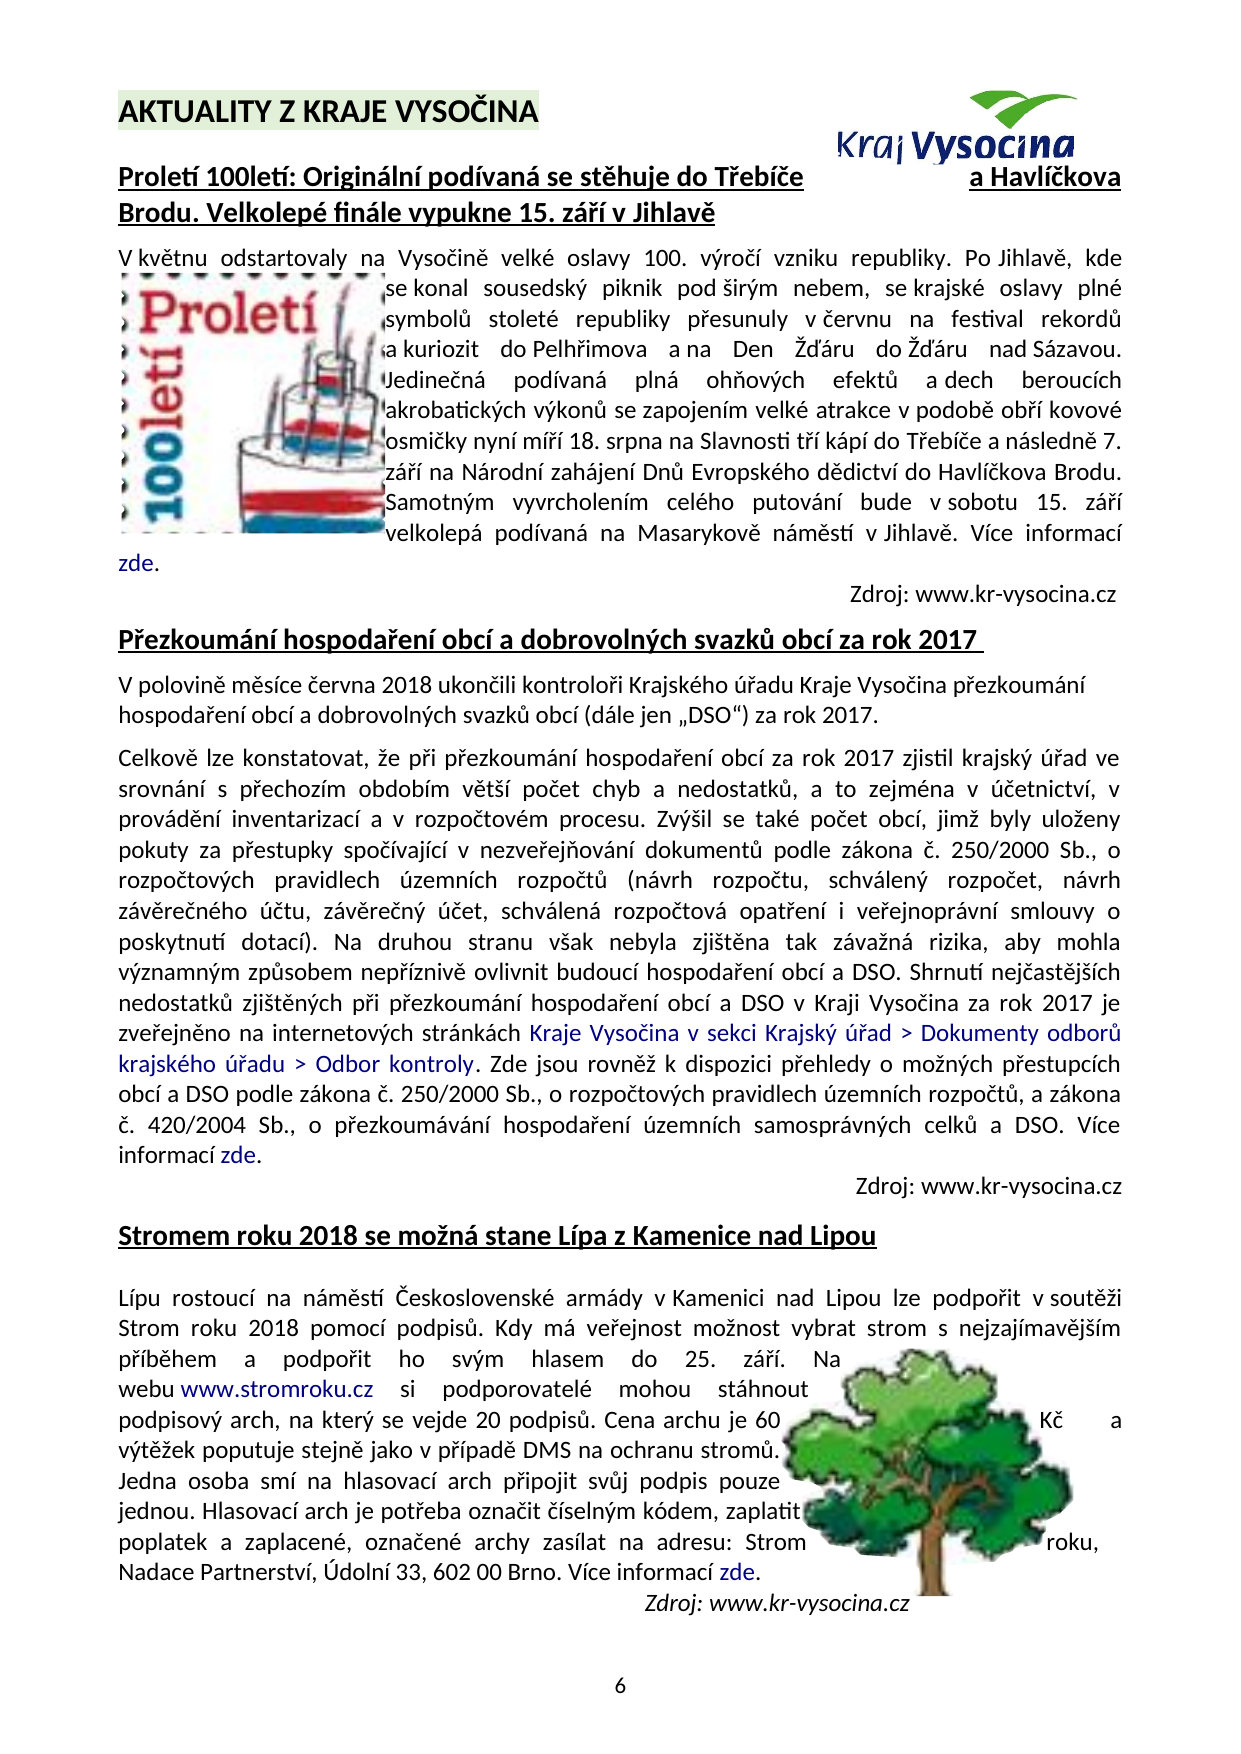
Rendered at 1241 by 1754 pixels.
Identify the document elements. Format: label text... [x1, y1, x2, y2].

text V polovině měsíce června 2018 ukončili kontroloři Krajského úřadu Kraje Vysočina přezkoumání hospodaření obcí a dobrovolných svazků obcí (dále jen „DSO“) za rok 2017. [118, 669, 1122, 730]
text Přezkoumání hospodaření obcí a dobrovolných svazků obcí za rok 2017 [118, 621, 1122, 656]
text Proletí 100letí: Originální podívaná se stěhuje do Třebíče a Havlíčkova Brodu. Velkolepé finále vypukne 15. září v Jihlavě [118, 158, 1122, 229]
text Zdroj: www.kr-vysocina.cz [118, 1587, 1122, 1617]
subtitle Zdroj: www.kr-vysocina.cz [118, 1170, 1122, 1200]
text Zdroj: www.kr-vysocina.cz [118, 578, 1122, 608]
text Lípu rostoucí na náměstí Československé armády v Kamenici nad Lipou lze podpořit v soutěži Strom roku 2018 pomocí podpisů. Kdy má veřejnost možnost vybrat strom s nejzajímavějším příběhem a podpořit ho svým hlasem do 25. září. Na webu www.stromroku.cz si podporovatelé mohou stáhnout podpisový arch, na který se vejde 20 podpisů. Cena archu je 60 Kč a výtěžek poputuje stejně jako v případě DMS na ochranu stromů. Jedna osoba smí na hlasovací arch připojit svůj podpis pouze jednou. Hlasovací arch je potřeba označit číselným kódem, zaplatit poplatek a zaplacené, označené archy zasílat na adresu: Strom roku, Nadace Partnerství, Údolní 33, 602 00 Brno. Více informací zde. [118, 1282, 1122, 1587]
text AKTUALITY Z KRAJE VYSOČINA [118, 89, 1122, 130]
text Celkově lze konstatovat, že při přezkoumání hospodaření obcí za rok 2017 zjistil krajský úřad ve srovnání s přechozím obdobím větší počet chyb a nedostatků, a to zejména v účetnictví, v provádění inventarizací a v rozpočtovém procesu. Zvýšil se také počet obcí, jimž byly uloženy pokuty za přestupky spočívající v nezveřejňování dokumentů podle zákona č. 250/2000 Sb., o rozpočtových pravidlech územních rozpočtů (návrh rozpočtu, schválený rozpočet, návrh závěrečného účtu, závěrečný účet, schválená rozpočtová opatření i veřejnoprávní smlouvy o poskytnutí dotací). Na druhou stranu však nebyla zjištěna tak závažná rizika, aby mohla významným způsobem nepříznivě ovlivnit budoucí hospodaření obcí a DSO. Shrnutí nejčastějších nedostatků zjištěných při přezkoumání hospodaření obcí a DSO v Kraji Vysočina za rok 2017 je zveřejněno na internetových stránkách Kraje Vysočina v sekci Krajský úřad > Dokumenty odborů krajského úřadu > Odbor kontroly. Zde jsou rovněž k dispozici přehledy o možných přestupcích obcí a DSO podle zákona č. 250/2000 Sb., o rozpočtových pravidlech územních rozpočtů, a zákona č. 420/2004 Sb., o přezkoumávání hospodaření územních samosprávných celků a DSO. Více informací zde. [118, 742, 1122, 1170]
text V květnu odstartovaly na Vysočině velké oslavy 100. výročí vzniku republiky. Po Jihlavě, kde se konal sousedský piknik pod širým nebem, se krajské oslavy plné symbolů stoleté republiky přesunuly v červnu na festival rekordů a kuriozit do Pelhřimova a na Den Žďáru do Žďáru nad Sázavou. Jedinečná podívaná plná ohňových efektů a dech beroucích akrobatických výkonů se zapojením velké atrakce v podobě obří kovové osmičky nyní míří 18. srpna na Slavnosti tří kápí do Třebíče a následně 7. září na Národní zahájení Dnů Evropského dědictví do Havlíčkova Brodu. Samotným vyvrcholením celého putování bude v sobotu 15. září velkolepá podívaná na Masarykově náměstí v Jihlavě. Více informací zde. [118, 242, 1122, 578]
subtitle Stromem roku 2018 se možná stane Lípa z Kamenice nad Lipou [118, 1217, 1122, 1253]
